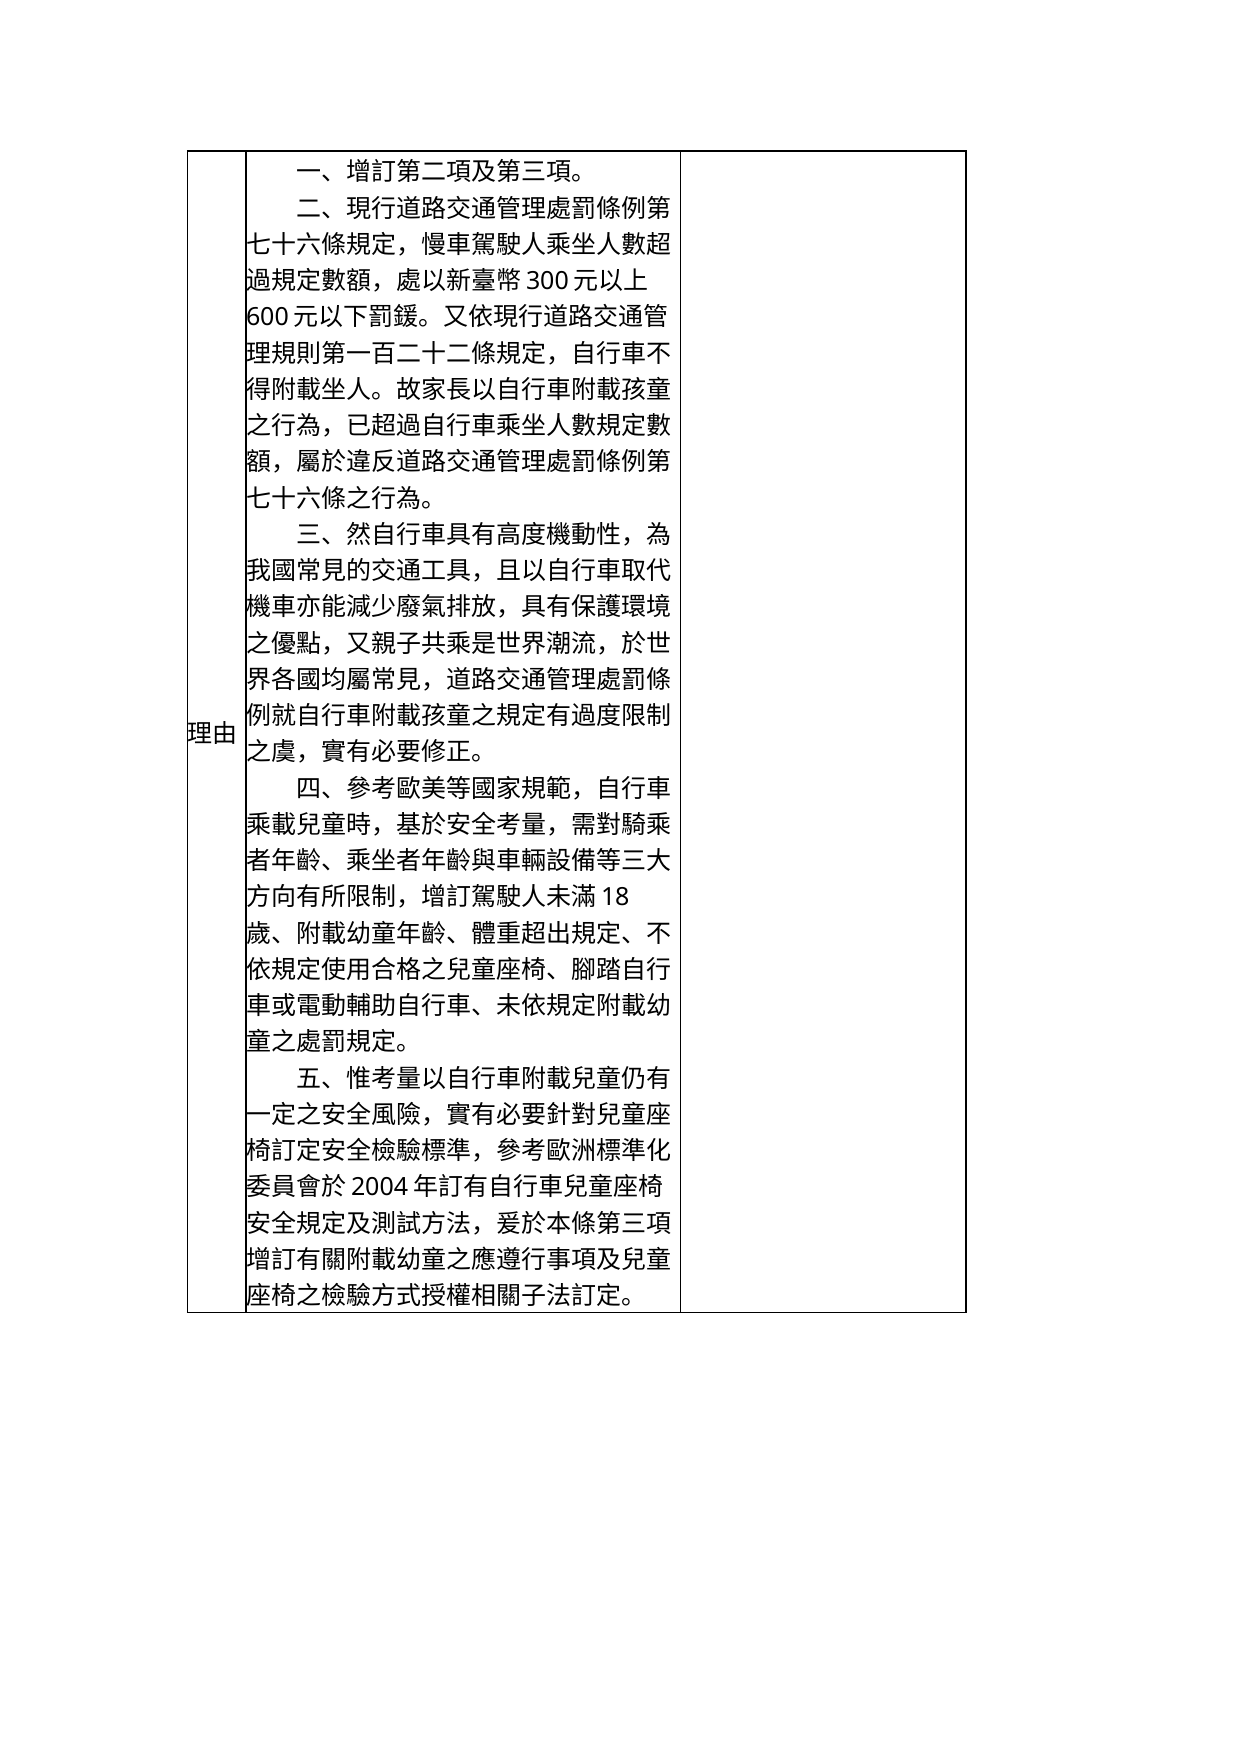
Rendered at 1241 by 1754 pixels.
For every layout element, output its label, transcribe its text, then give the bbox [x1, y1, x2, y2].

table_cell [681, 152, 965, 1312]
table_cell 一、增訂第二項及第三項。 二、現行道路交通管理處罰條例第七十六條規定，慢車駕駛人乘坐人數超過規定數額，處以新臺幣300元以上600元以下罰鍰。又依現行道路交通管理規則第一百二十二條規定，自行車不得附載坐人。故家長以自行車附載孩童之行為，已超過自行車乘坐人數規定數額，屬於違反道路交通管理處罰條例第七十六條之行為。 三、然自行車具有高度機動性，為我國常見的交通工具，且以自行車取代機車亦能減少廢氣排放，具有保護環境之優點，又親子共乘是世界潮流，於世界各國均屬常見，道路交通管理處罰條例就自行車附載孩童之規定有過度限制之虞，實有必要修正。 四、參考歐美等國家規範，自行車乘載兒童時，基於安全考量，需對騎乘者年齡、乘坐者年齡與車輛設備等三大方向有所限制，增訂駕駛人未滿18歲、附載幼童年齡、體重超出規定、不依規定使用合格之兒童座椅、腳踏自行車或電動輔助自行車、未依規定附載幼童之處罰規定。 五、惟考量以自行車附載兒童仍有一定之安全風險，實有必要針對兒童座椅訂定安全檢驗標準，參考歐洲標準化委員會於2004年訂有自行車兒童座椅安全規定及測試方法，爰於本條第三項增訂有關附載幼童之應遵行事項及兒童座椅之檢驗方式授權相關子法訂定。 [247, 152, 680, 1312]
table_cell 理由 [188, 152, 245, 1312]
